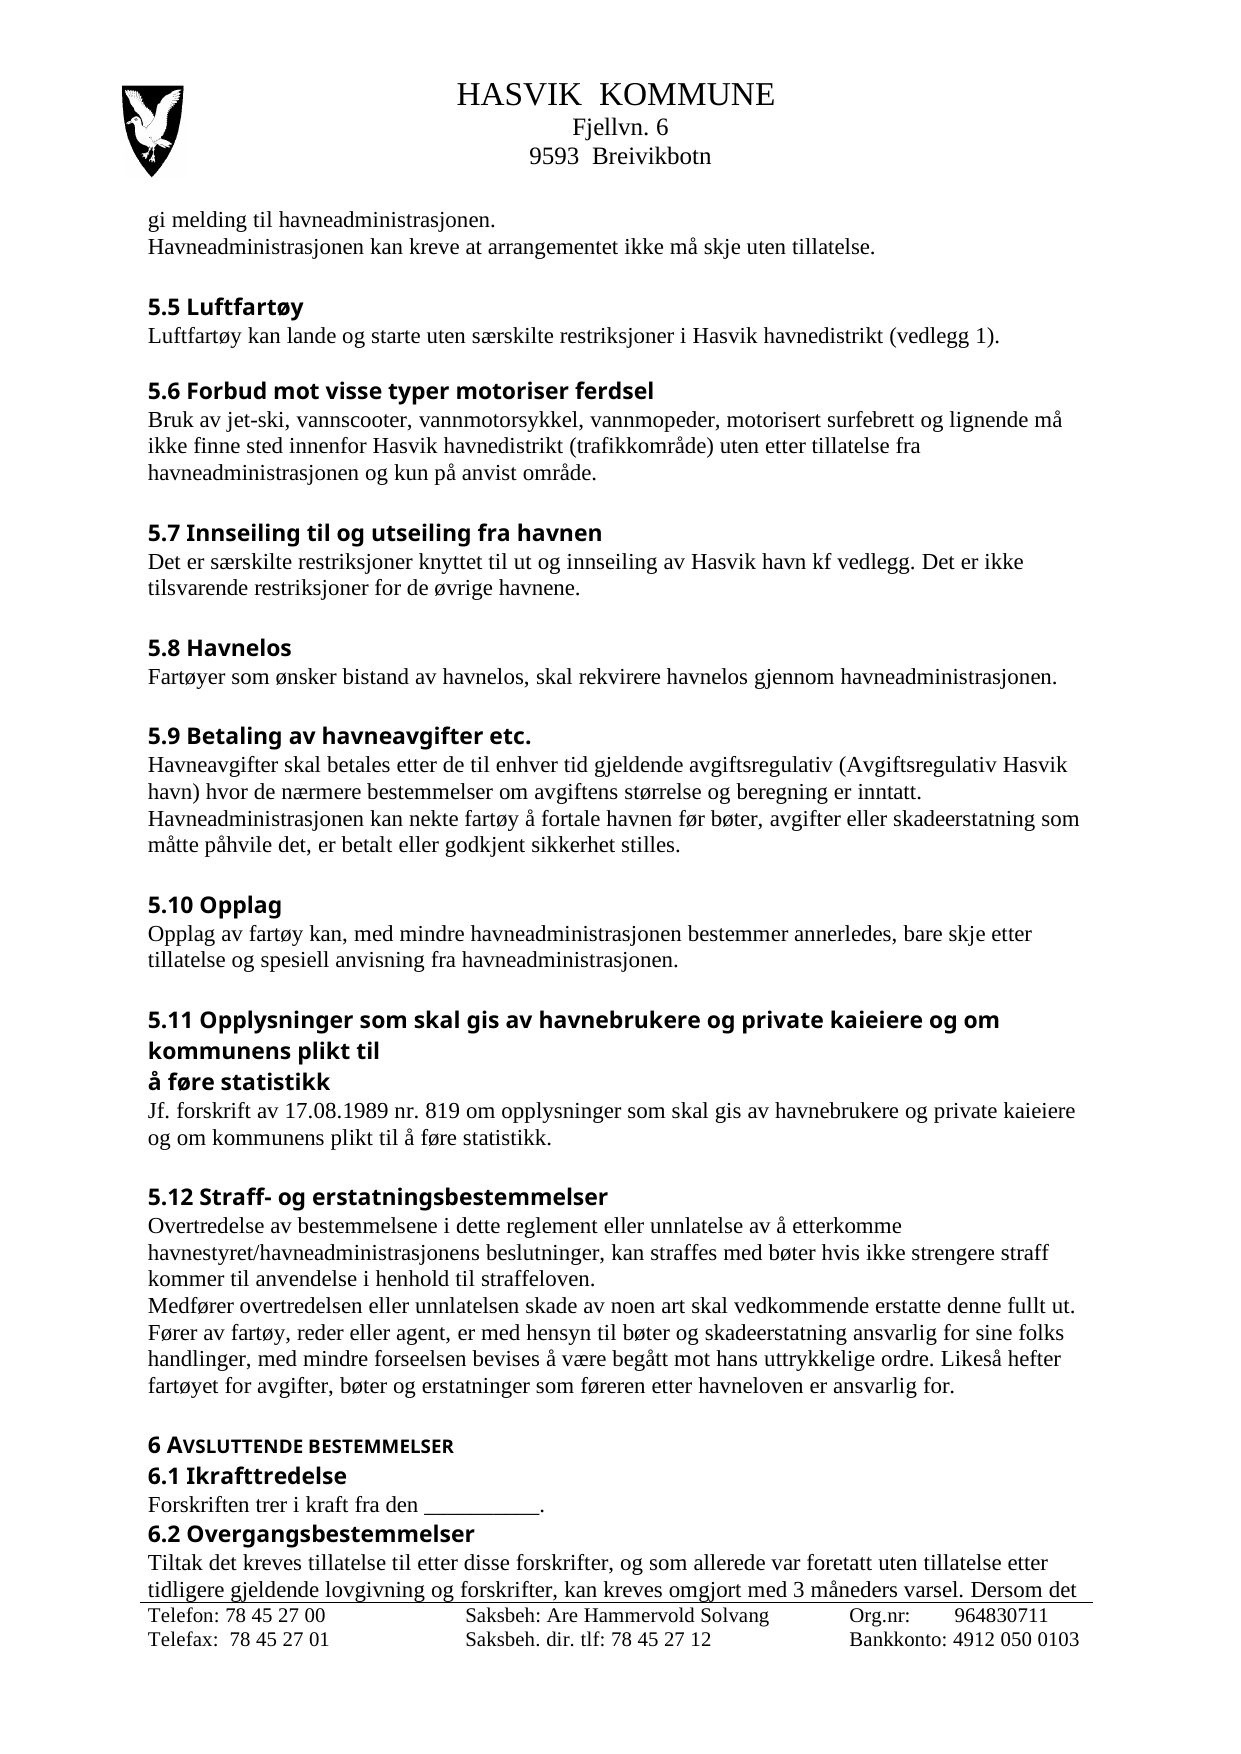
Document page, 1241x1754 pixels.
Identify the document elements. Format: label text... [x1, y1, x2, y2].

text 6 AVSLUTTENDE BESTEMMELSER [148, 1429, 1092, 1460]
text Fører av fartøy, reder eller agent, er med hensyn til bøter og skadeerstatning ansvarlig for sine folks [148, 1318, 1092, 1345]
text Havneavgifter skal betales etter de til enhver tid gjeldende avgiftsregulativ (Avgiftsregulativ Hasvik [148, 751, 1092, 778]
text havnestyret/havneadministrasjonens beslutninger, kan straffes med bøter hvis ikke strengere straff [148, 1239, 1092, 1265]
text ikke finne sted innenfor Hasvik havnedistrikt (trafikkområde) uten etter tillatelse fra [148, 432, 1092, 459]
text 5.10 Opplag [148, 889, 1092, 920]
text 5.8 Havnelos [148, 632, 1092, 663]
text Havneadministrasjonen kan nekte fartøy å fortale havnen før bøter, avgifter eller skadeerstatning som [148, 804, 1092, 831]
text å føre statistikk [148, 1066, 1092, 1097]
text Opplag av fartøy kan, med mindre havneadministrasjonen bestemmer annerledes, bare skje etter [148, 920, 1092, 946]
text Havneadministrasjonen kan kreve at arrangementet ikke må skje uten tillatelse. [148, 233, 1092, 259]
text handlinger, med mindre forseelsen bevises å være begått mot hans uttrykkelige ordre. Likeså hefter [148, 1345, 1092, 1372]
text Det er særskilte restriksjoner knyttet til ut og innseiling av Hasvik havn kf vedlegg. Det er ikke [148, 547, 1092, 574]
text fartøyet for avgifter, bøter og erstatninger som føreren etter havneloven er ansvarlig for. [148, 1372, 1092, 1398]
text Tiltak det kreves tillatelse til etter disse forskrifter, og som allerede var foretatt uten tillatelse etter [148, 1549, 1092, 1575]
text havneadministrasjonen og kun på anvist område. [148, 459, 1092, 485]
text tidligere gjeldende lovgivning og forskrifter, kan kreves omgjort med 3 måneders varsel. Dersom det [148, 1575, 1092, 1602]
text Forskriften trer i kraft fra den __________. [148, 1491, 1092, 1518]
text Bruk av jet-ski, vannscooter, vannmotorsykkel, vannmopeder, motorisert surfebrett og lignende må [148, 406, 1092, 432]
text og om kommunens plikt til å føre statistikk. [148, 1123, 1092, 1150]
text tilsvarende restriksjoner for de øvrige havnene. [148, 574, 1092, 601]
text Luftfartøy kan lande og starte uten særskilte restriksjoner i Hasvik havnedistrikt (vedlegg 1). [148, 322, 1092, 348]
text tillatelse og spesiell anvisning fra havneadministrasjonen. [148, 946, 1092, 973]
text havn) hvor de nærmere bestemmelser om avgiftens størrelse og beregning er inntatt. [148, 778, 1092, 804]
text 6.2 Overgangsbestemmelser [148, 1518, 1092, 1549]
text 5.9 Betaling av havneavgifter etc. [148, 720, 1092, 751]
text måtte påhvile det, er betalt eller godkjent sikkerhet stilles. [148, 831, 1092, 858]
text 5.5 Luftfartøy [148, 291, 1092, 322]
text gi melding til havneadministrasjonen. [148, 206, 1092, 233]
text 6.1 Ikrafttredelse [148, 1460, 1092, 1491]
text Medfører overtredelsen eller unnlatelsen skade av noen art skal vedkommende erstatte denne fullt ut. [148, 1292, 1092, 1318]
text 5.7 Innseiling til og utseiling fra havnen [148, 516, 1092, 547]
text 5.6 Forbud mot visse typer motoriser ferdsel [148, 375, 1092, 406]
text Fartøyer som ønsker bistand av havnelos, skal rekvirere havnelos gjennom havneadministrasjonen. [148, 663, 1092, 689]
text kommer til anvendelse i henhold til straffeloven. [148, 1265, 1092, 1292]
text 5.11 Opplysninger som skal gis av havnebrukere og private kaieiere og om kommunens plikt til [148, 1004, 1092, 1066]
picture [122, 84, 188, 178]
text 5.12 Straff- og erstatningsbestemmelser [148, 1181, 1092, 1212]
text Jf. forskrift av 17.08.1989 nr. 819 om opplysninger som skal gis av havnebrukere og private kaieiere [148, 1097, 1092, 1123]
text Overtredelse av bestemmelsene i dette reglement eller unnlatelse av å etterkomme [148, 1212, 1092, 1239]
